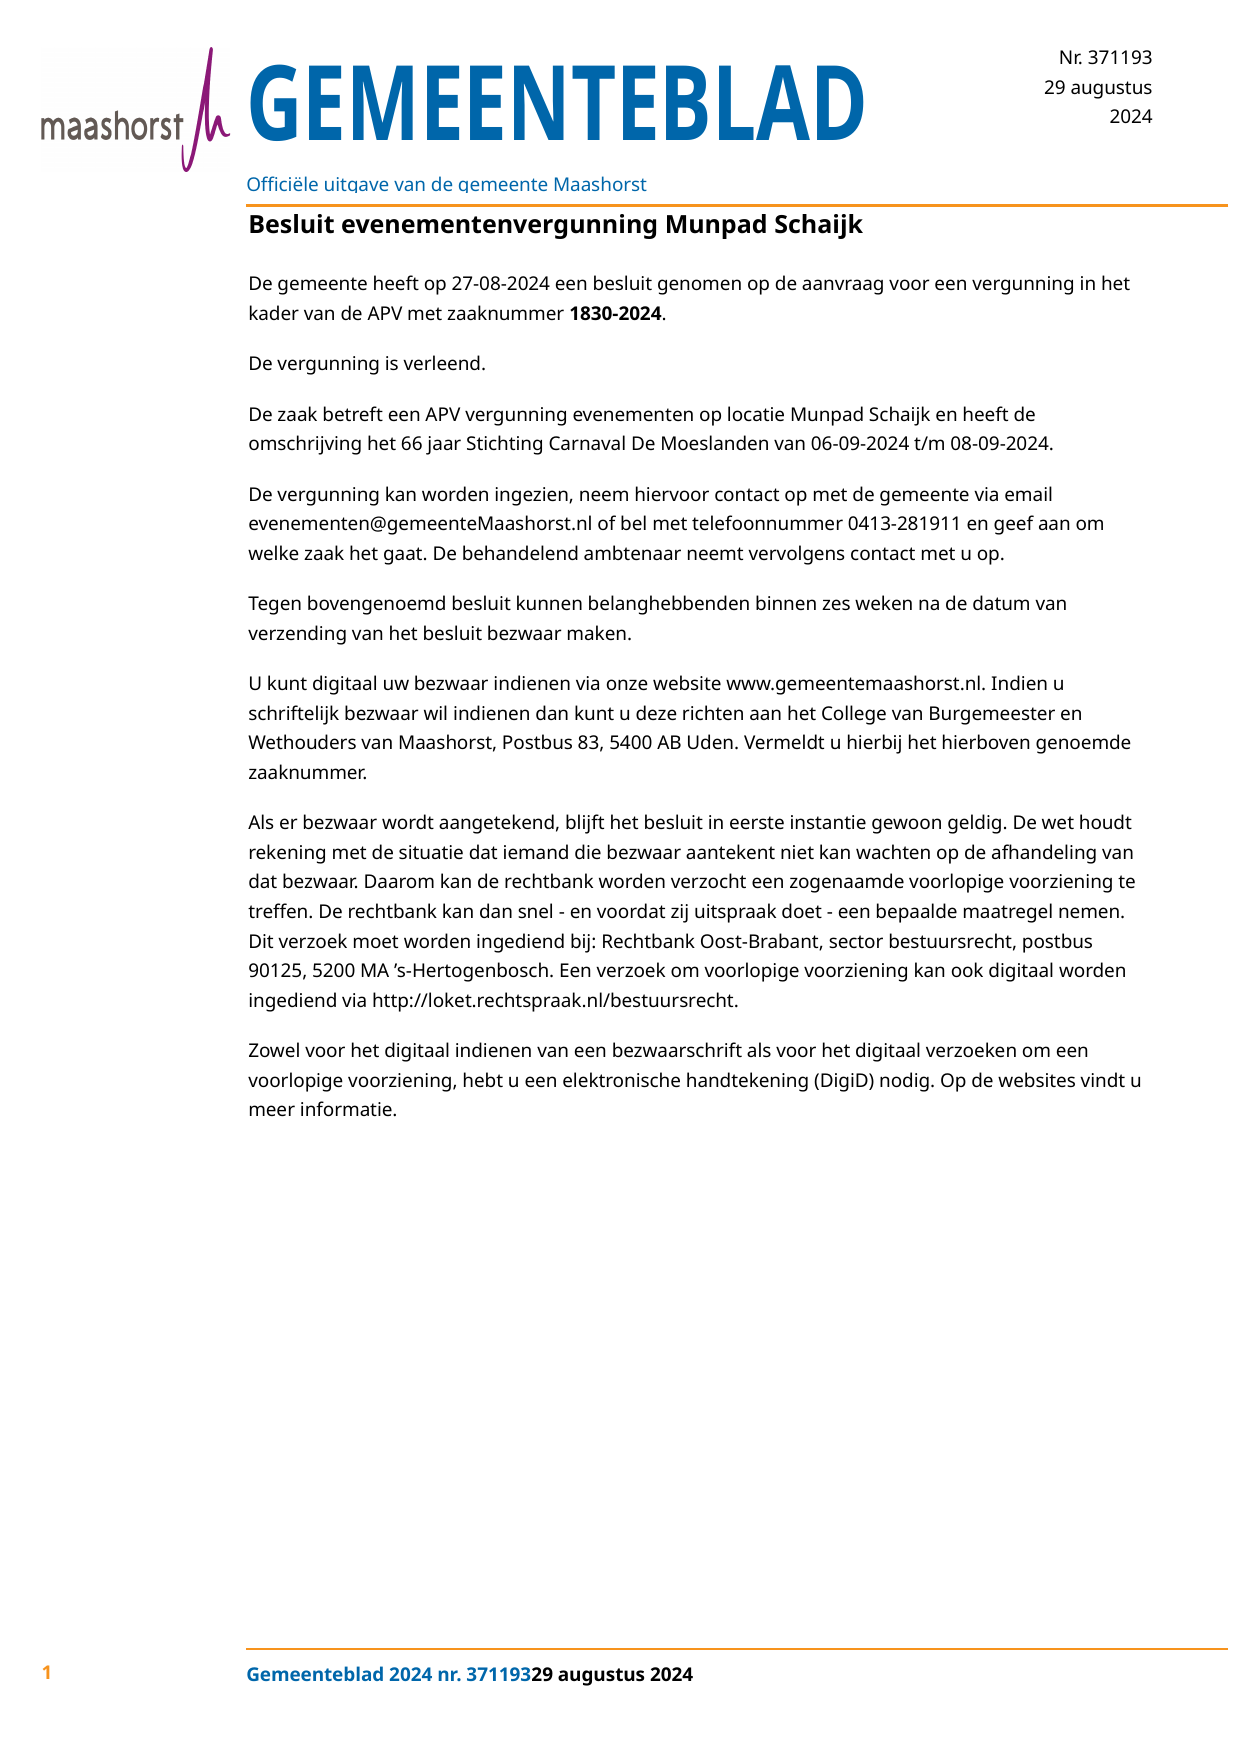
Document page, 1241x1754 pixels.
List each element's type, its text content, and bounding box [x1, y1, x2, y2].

text De gemeente heeft op 27-08-2024 een besluit genomen op de aanvraag voor een vergunning in het kader van de APV met zaaknummer 1830-2024. [248, 270, 1152, 326]
text Besluit evenementenvergunning Munpad Schaijk [248, 207, 1152, 241]
text De zaak betreft een APV vergunning evenementen op locatie Munpad Schaijk en heeft de omschrijving het 66 jaar Stichting Carnaval De Moeslanden van 06-09-2024 t/m 08-09-2024. [248, 401, 1152, 456]
picture [41, 47, 231, 172]
text Tegen bovengenoemd besluit kunnen belanghebbenden binnen zes weken na de datum van verzending van het besluit bezwaar maken. [248, 590, 1152, 646]
text De vergunning is verleend. [248, 350, 1152, 376]
text De vergunning kan worden ingezien, neem hiervoor contact op met de gemeente via email evenementen@gemeenteMaashorst.nl of bel met telefoonnummer 0413-281911 en geef aan om welke zaak het gaat. De behandelend ambtenaar neemt vervolgens contact met u op. [248, 481, 1152, 566]
text Als er bezwaar wordt aangetekend, blijft het besluit in eerste instantie gewoon geldig. De wet houdt rekening met de situatie dat iemand die bezwaar aantekent niet kan wachten op de afhandeling van dat bezwaar. Daarom kan de rechtbank worden verzocht een zogenaamde voorlopige voorziening te treffen. De rechtbank kan dan snel - en voordat zij uitspraak doet - een bepaalde maatregel nemen. Dit verzoek moet worden ingediend bij: Rechtbank Oost-Brabant, sector bestuursrecht, postbus 90125, 5200 MA ’s-Hertogenbosch. Een verzoek om voorlopige voorziening kan ook digitaal worden ingediend via http://loket.rechtspraak.nl/bestuursrecht. [248, 809, 1152, 1013]
text U kunt digitaal uw bezwaar indienen via onze website www.gemeentemaashorst.nl. Indien u schriftelijk bezwaar wil indienen dan kunt u deze richten aan het College van Burgemeester en Wethouders van Maashorst, Postbus 83, 5400 AB Uden. Vermeldt u hierbij het hierboven genoemde zaaknummer. [248, 670, 1152, 785]
text Zowel voor het digitaal indienen van een bezwaarschrift als voor het digitaal verzoeken om een voorlopige voorziening, hebt u een elektronische handtekening (DigiD) nodig. Op de websites vindt u meer informatie. [248, 1037, 1152, 1122]
